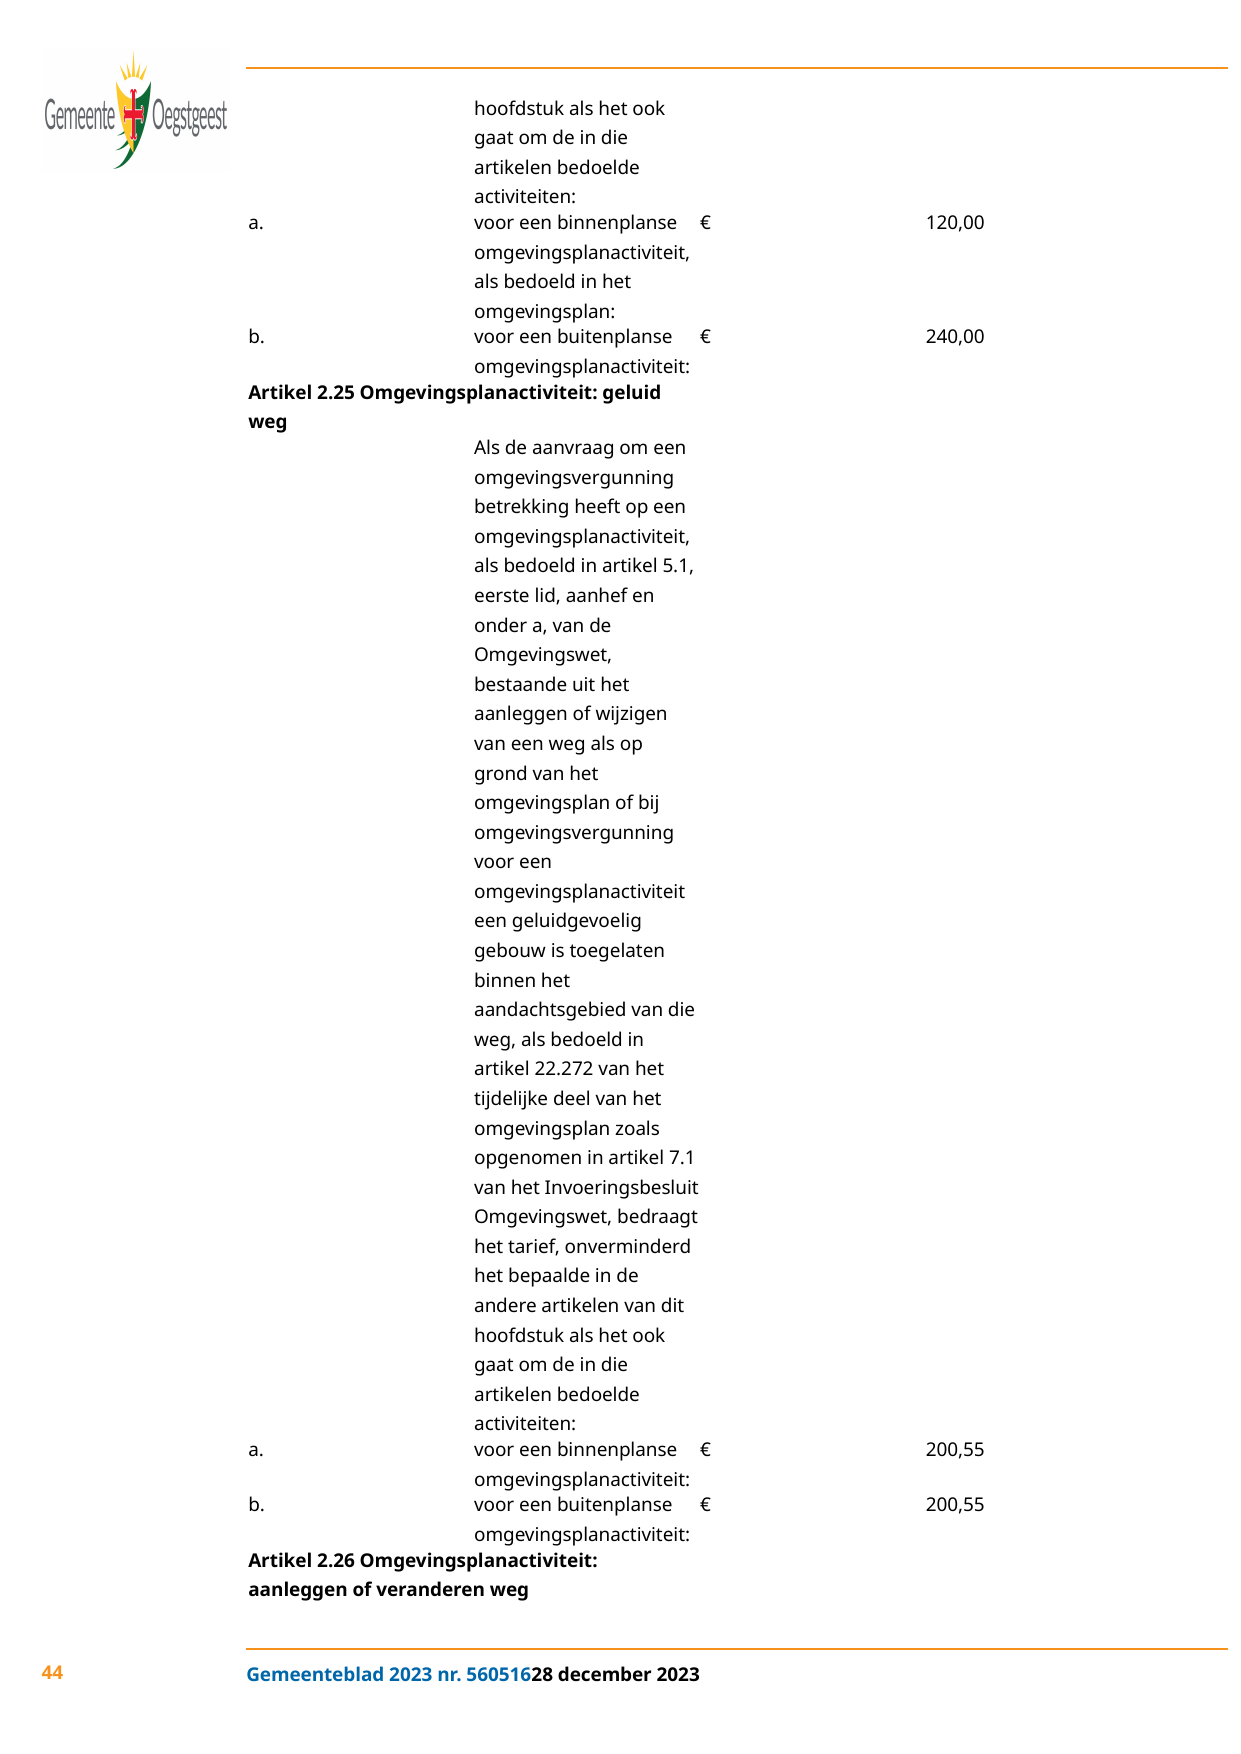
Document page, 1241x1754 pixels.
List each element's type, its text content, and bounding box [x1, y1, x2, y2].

table_cell [926, 379, 1152, 434]
table_cell voor een buitenplanse omgevingsplanactiviteit: [474, 1492, 700, 1547]
table_cell Artikel 2.25 Omgevingsplanactiviteit: geluid weg [248, 379, 700, 434]
table_cell a. [248, 209, 474, 324]
table_cell [700, 1547, 926, 1602]
table_cell [700, 434, 926, 1436]
table_cell [248, 434, 474, 1436]
table_cell b. [248, 1492, 474, 1547]
table_cell € [700, 1492, 926, 1547]
table_cell [248, 95, 474, 209]
table_cell voor een binnenplanse omgevingsplanactiviteit, als bedoeld in het omgevingsplan: [474, 209, 700, 324]
table_cell [700, 95, 926, 209]
table_cell a. [248, 1436, 474, 1492]
table_cell [700, 379, 926, 434]
table_cell Als de aanvraag om een omgevingsvergunning betrekking heeft op een omgevingsplanactiviteit, als bedoeld in artikel 5.1, eerste lid, aanhef en onder a, van de Omgevingswet, bestaande uit het aanleggen of wijzigen van een weg als op grond van het omgevingsplan of bij omgevingsvergunning voor een omgevingsplanactiviteit een geluidgevoelig gebouw is toegelaten binnen het aandachtsgebied van die weg, als bedoeld in artikel 22.272 van het tijdelijke deel van het omgevingsplan zoals opgenomen in artikel 7.1 van het Invoeringsbesluit Omgevingswet, bedraagt het tarief, onverminderd het bepaalde in de andere artikelen van dit hoofdstuk als het ook gaat om de in die artikelen bedoelde activiteiten: [474, 434, 700, 1436]
table_cell € [700, 209, 926, 324]
table_cell [926, 434, 1152, 1436]
table_cell [926, 95, 1152, 209]
table_cell b. [248, 324, 474, 379]
table_cell € [700, 1436, 926, 1492]
table_cell Artikel 2.26 Omgevingsplanactiviteit: aanleggen of veranderen weg [248, 1547, 700, 1602]
table_cell € [700, 324, 926, 379]
table_cell 240,00 [926, 324, 1152, 379]
table_cell 120,00 [926, 209, 1152, 324]
table_cell 200,55 [926, 1436, 1152, 1492]
table_cell voor een buitenplanse omgevingsplanactiviteit: [474, 324, 700, 379]
table_cell 200,55 [926, 1492, 1152, 1547]
picture [41, 47, 231, 172]
table_cell voor een binnenplanse omgevingsplanactiviteit: [474, 1436, 700, 1492]
table_cell [926, 1547, 1152, 1602]
table_cell hoofdstuk als het ook gaat om de in die artikelen bedoelde activiteiten: [474, 95, 700, 209]
